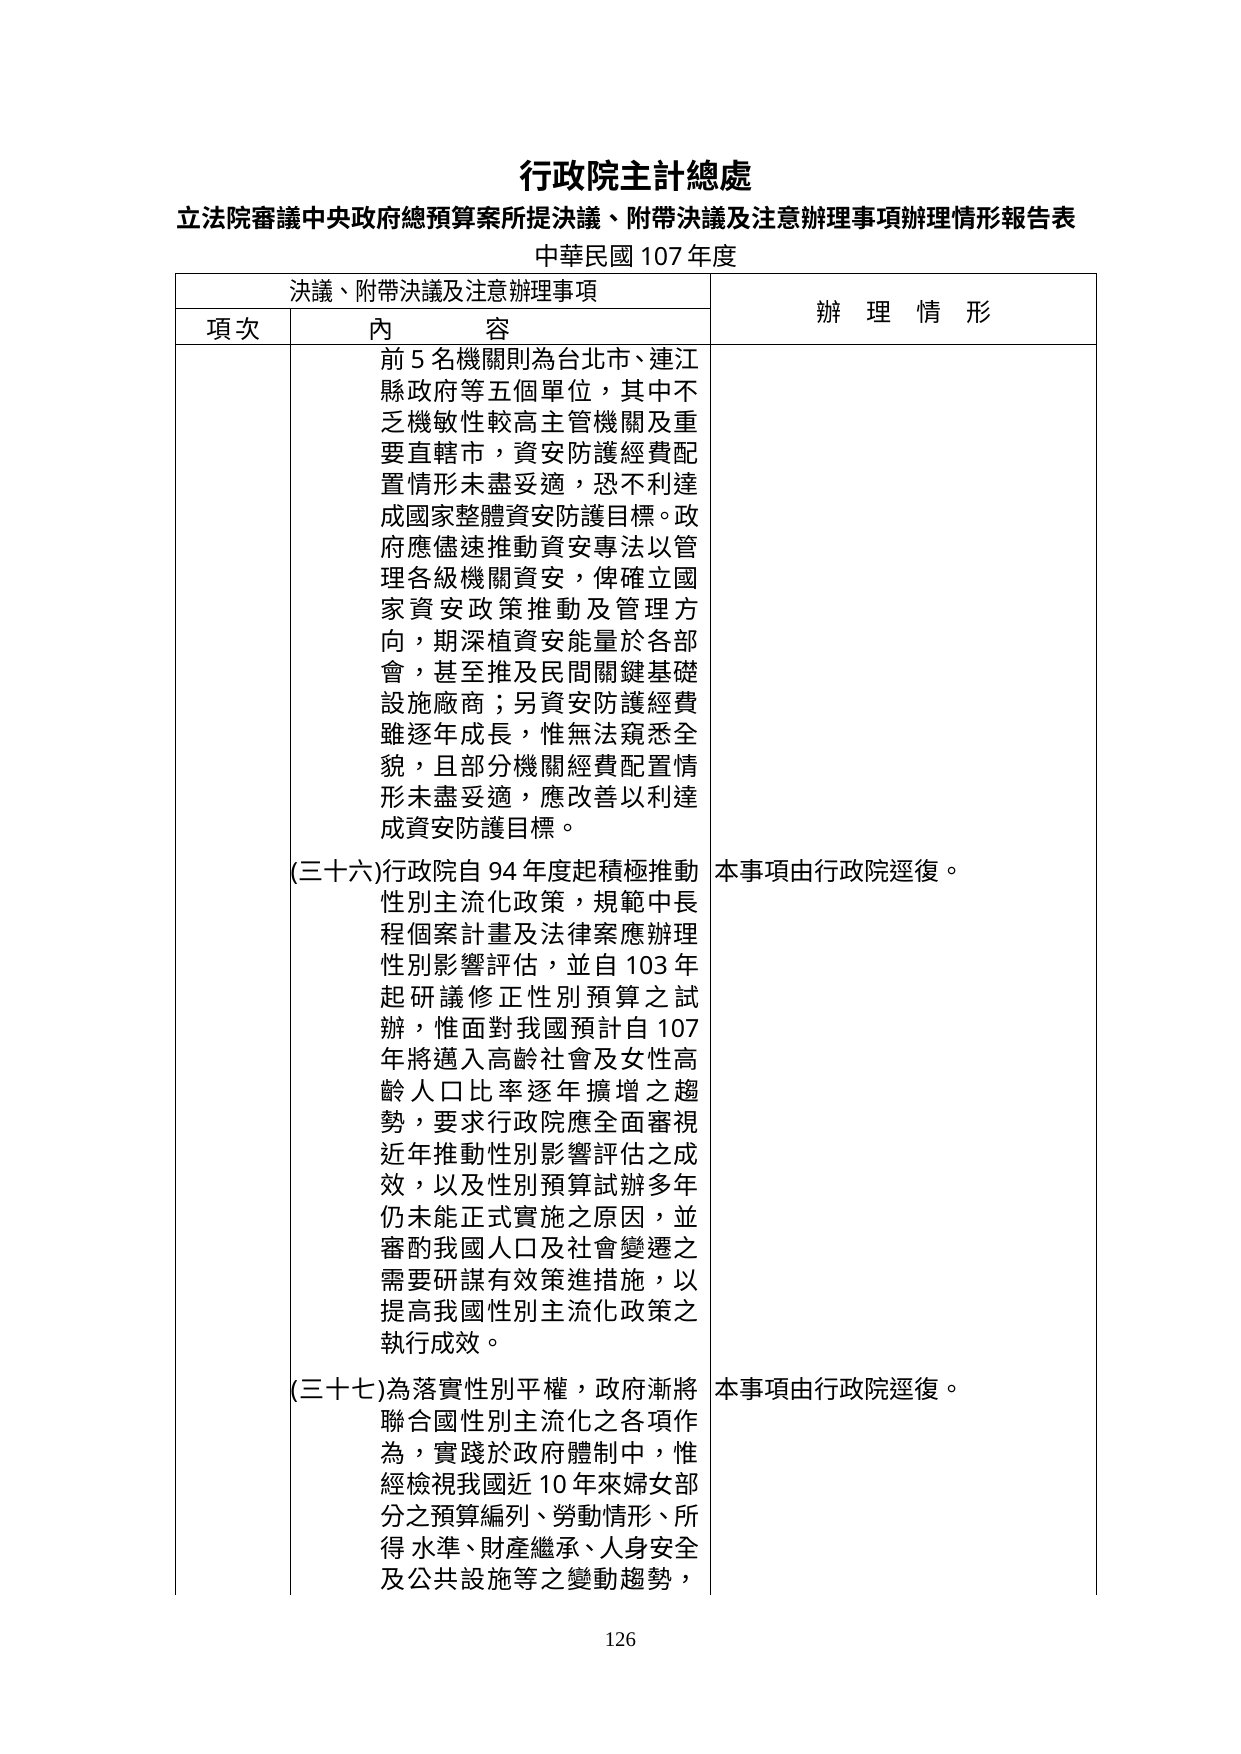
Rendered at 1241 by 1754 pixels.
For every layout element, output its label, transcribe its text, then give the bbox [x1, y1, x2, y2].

table_cell [176, 1373, 290, 1595]
table_header 行政院主計總處 立法院審議中央政府總預算案所提決議、附帶決議及注意辦理事項辦理情形報告表 中華民國107年度 [175, 150, 1096, 273]
table_cell 辦理情形 [711, 274, 1096, 344]
table_cell 本事項由行政院逕復。 [711, 855, 1096, 1373]
table_cell 本事項由行政院逕復。 [711, 1373, 1096, 1595]
table_cell 決議、附帶決議及注意辦理事項 [176, 274, 710, 308]
table_cell [711, 345, 1096, 855]
table_cell [176, 855, 290, 1373]
table_cell (三十六)行政院自94年度起積極推動性別主流化政策，規範中長程個案計畫及法律案應辦理性別影響評估，並自103年起研議修正性別預算之試辦，惟面對我國預計自107年將邁入高齡社會及女性高齡人口比率逐年擴增之趨勢，要求行政院應全面審視近年推動性別影響評估之成效，以及性別預算試辦多年仍未能正式實施之原因，並審酌我國人口及社會變遷之需要研謀有效策進措施，以提高我國性別主流化政策之執行成效。 [291, 855, 710, 1373]
table_cell 前5 名機關則為台北市、連江縣政府等五個單位，其中不乏機敏性較高主管機關及重要直轄市，資安防護經費配置情形未盡妥適，恐不利達成國家整體資安防護目標。政府應儘速推動資安專法以管理各級機關資安，俾確立國家資安政策推動及管理方向，期深植資安能量於各部會，甚至推及民間關鍵基礎設施廠商；另資安防護經費雖逐年成長，惟無法窺悉全貌，且部分機關經費配置情形未盡妥適，應改善以利達成資安防護目標。 [291, 345, 710, 855]
table_cell [176, 345, 290, 855]
table_cell 內 容 [291, 309, 710, 344]
table_cell 項次 [176, 309, 290, 344]
table_cell (三十七)為落實性別平權，政府漸將聯合國性別主流化之各項作為，實踐於政府體制中，惟經檢視我國近10年來婦女部分之預算編列、勞動情形、所得 水準、財產繼承、人身安全及公共設施等之變動趨勢， [291, 1373, 710, 1595]
